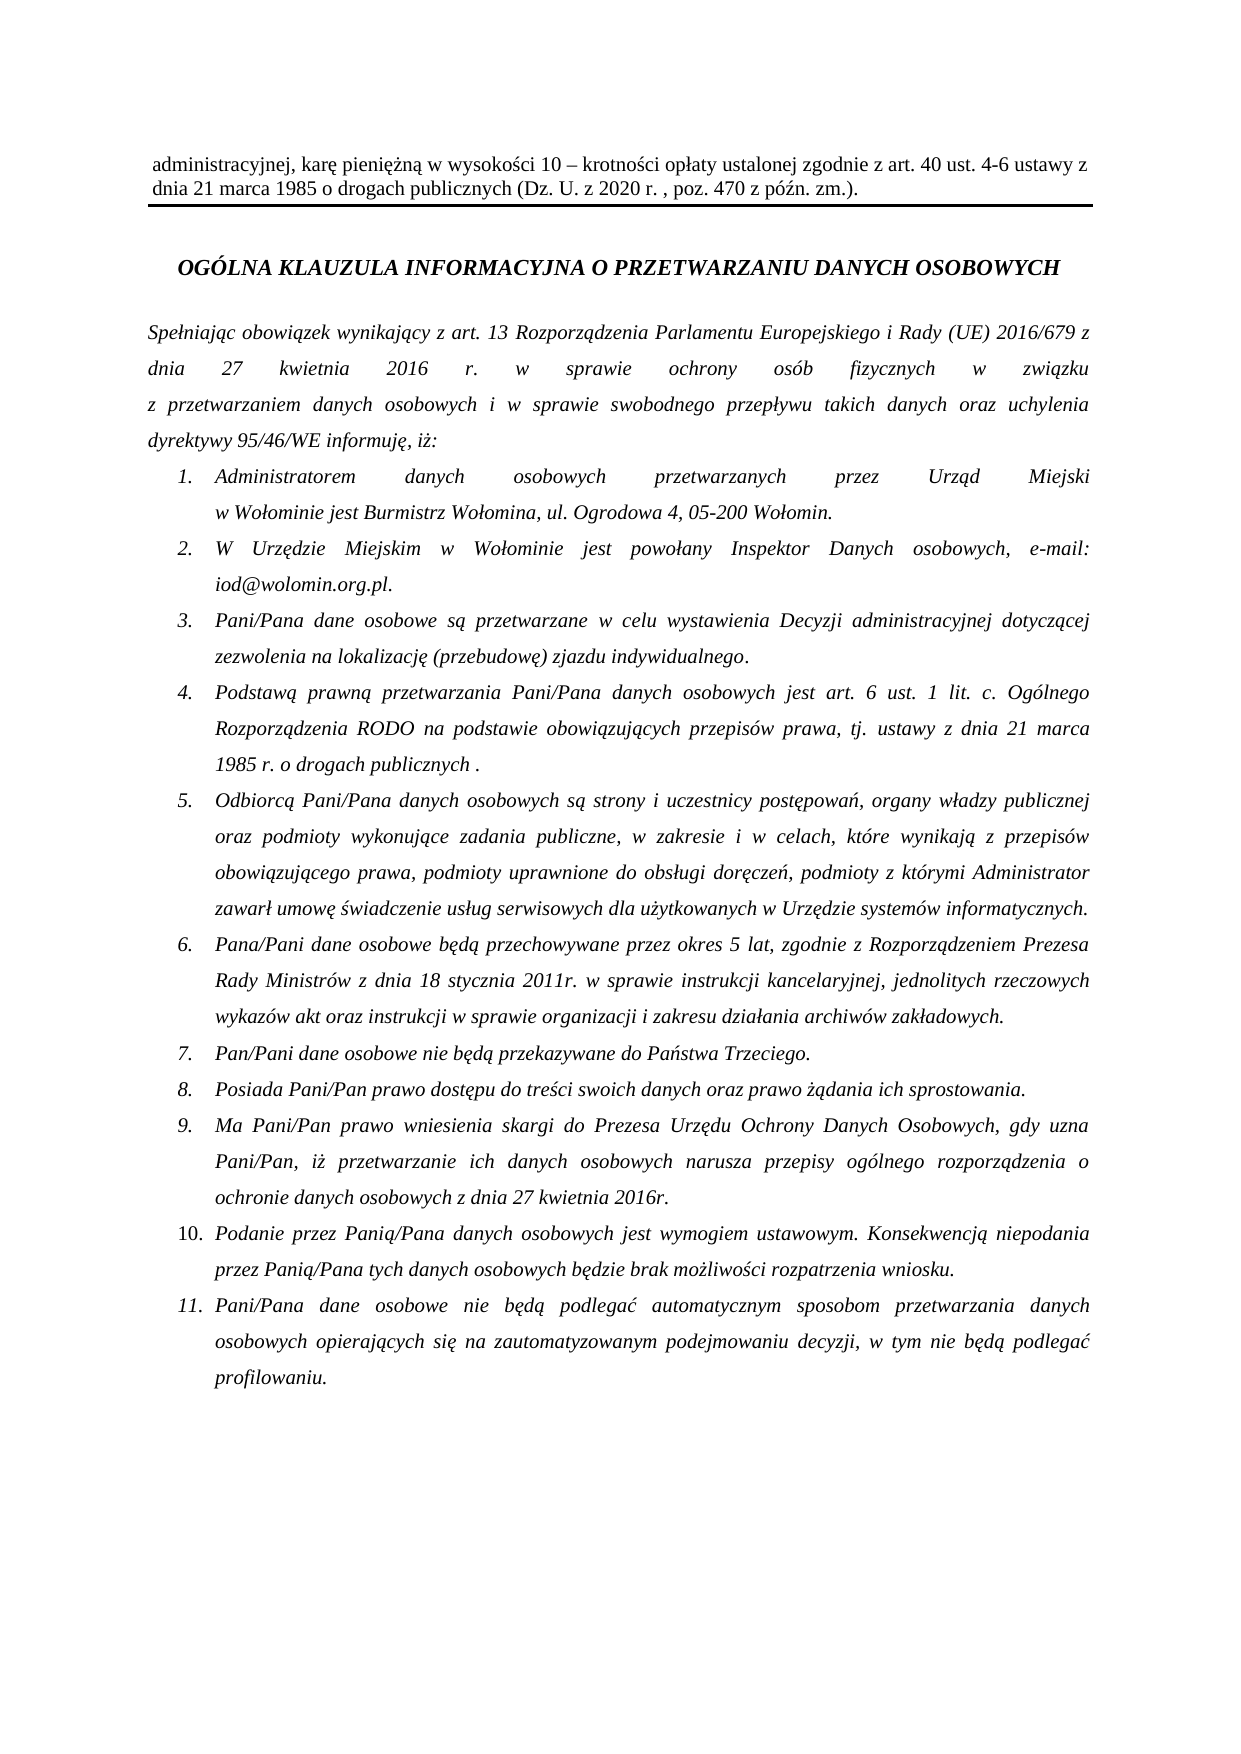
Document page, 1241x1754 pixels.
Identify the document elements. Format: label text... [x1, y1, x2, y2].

text OGÓLNA KLAUZULA INFORMACYJNA O PRZETWARZANIU DANYCH OSOBOWYCH [148, 254, 1093, 280]
list Ma Pani/Pan prawo wniesienia skargi do Prezesa Urzędu Ochrony Danych Osobowych, gdy uzna Pani/Pan, iż przetwarzanie ich danych osobowych narusza przepisy ogólnego rozporządzenia o ochronie danych osobowych z dnia 27 kwietnia 2016r. [177, 1112, 1093, 1209]
list Odbiorcą Pani/Pana danych osobowych są strony i uczestnicy postępowań, organy władzy publicznej oraz podmioty wykonujące zadania publiczne, w zakresie i w celach, które wynikają z przepisów obowiązującego prawa, podmioty uprawnione do obsługi doręczeń, podmioty z którymi Administrator zawarł umowę świadczenie usług serwisowych dla użytkowanych w Urzędzie systemów informatycznych. [177, 788, 1093, 920]
list Posiada Pani/Pan prawo dostępu do treści swoich danych oraz prawo żądania ich sprostowania. [177, 1076, 1093, 1101]
list Administratorem danych osobowych przetwarzanych przez Urząd Miejski w Wołominie jest Burmistrz Wołomina, ul. Ogrodowa 4, 05-200 Wołomin. [177, 464, 1093, 524]
list Pan/Pani dane osobowe nie będą przekazywane do Państwa Trzeciego. [177, 1040, 1093, 1064]
text administracyjnej, karę pieniężną w wysokości 10 – krotności opłaty ustalonej zgodnie z art. 40 ust. 4-6 ustawy z dnia 21 marca 1985 o drogach publicznych (Dz. U. z 2020 r. , poz. 470 z późn. zm.). [148, 148, 1093, 204]
text Spełniając obowiązek wynikający z art. 13 Rozporządzenia Parlamentu Europejskiego i Rady (UE) 2016/679 z dnia 27 kwietnia 2016 r. w sprawie ochrony osób fizycznych w związku z przetwarzaniem danych osobowych i w sprawie swobodnego przepływu takich danych oraz uchylenia dyrektywy 95/46/WE informuję, iż: [148, 319, 1093, 452]
list Pana/Pani dane osobowe będą przechowywane przez okres 5 lat, zgodnie z Rozporządzeniem Prezesa Rady Ministrów z dnia 18 stycznia 2011r. w sprawie instrukcji kancelaryjnej, jednolitych rzeczowych wykazów akt oraz instrukcji w sprawie organizacji i zakresu działania archiwów zakładowych. [177, 932, 1093, 1028]
list Pani/Pana dane osobowe są przetwarzane w celu wystawienia Decyzji administracyjnej dotyczącej zezwolenia na lokalizację (przebudowę) zjazdu indywidualnego. [177, 608, 1093, 668]
list Podanie przez Panią/Pana danych osobowych jest wymogiem ustawowym. Konsekwencją niepodania przez Panią/Pana tych danych osobowych będzie brak możliwości rozpatrzenia wniosku. [177, 1221, 1093, 1281]
list Podstawą prawną przetwarzania Pani/Pana danych osobowych jest art. 6 ust. 1 lit. c. Ogólnego Rozporządzenia RODO na podstawie obowiązujących przepisów prawa, tj. ustawy z dnia 21 marca 1985 r. o drogach publicznych . [177, 680, 1093, 776]
list W Urzędzie Miejskim w Wołominie jest powołany Inspektor Danych osobowych, e-mail: iod@wolomin.org.pl. [177, 536, 1093, 596]
list Pani/Pana dane osobowe nie będą podlegać automatycznym sposobom przetwarzania danych osobowych opierających się na zautomatyzowanym podejmowaniu decyzji, w tym nie będą podlegać profilowaniu. [177, 1293, 1093, 1389]
